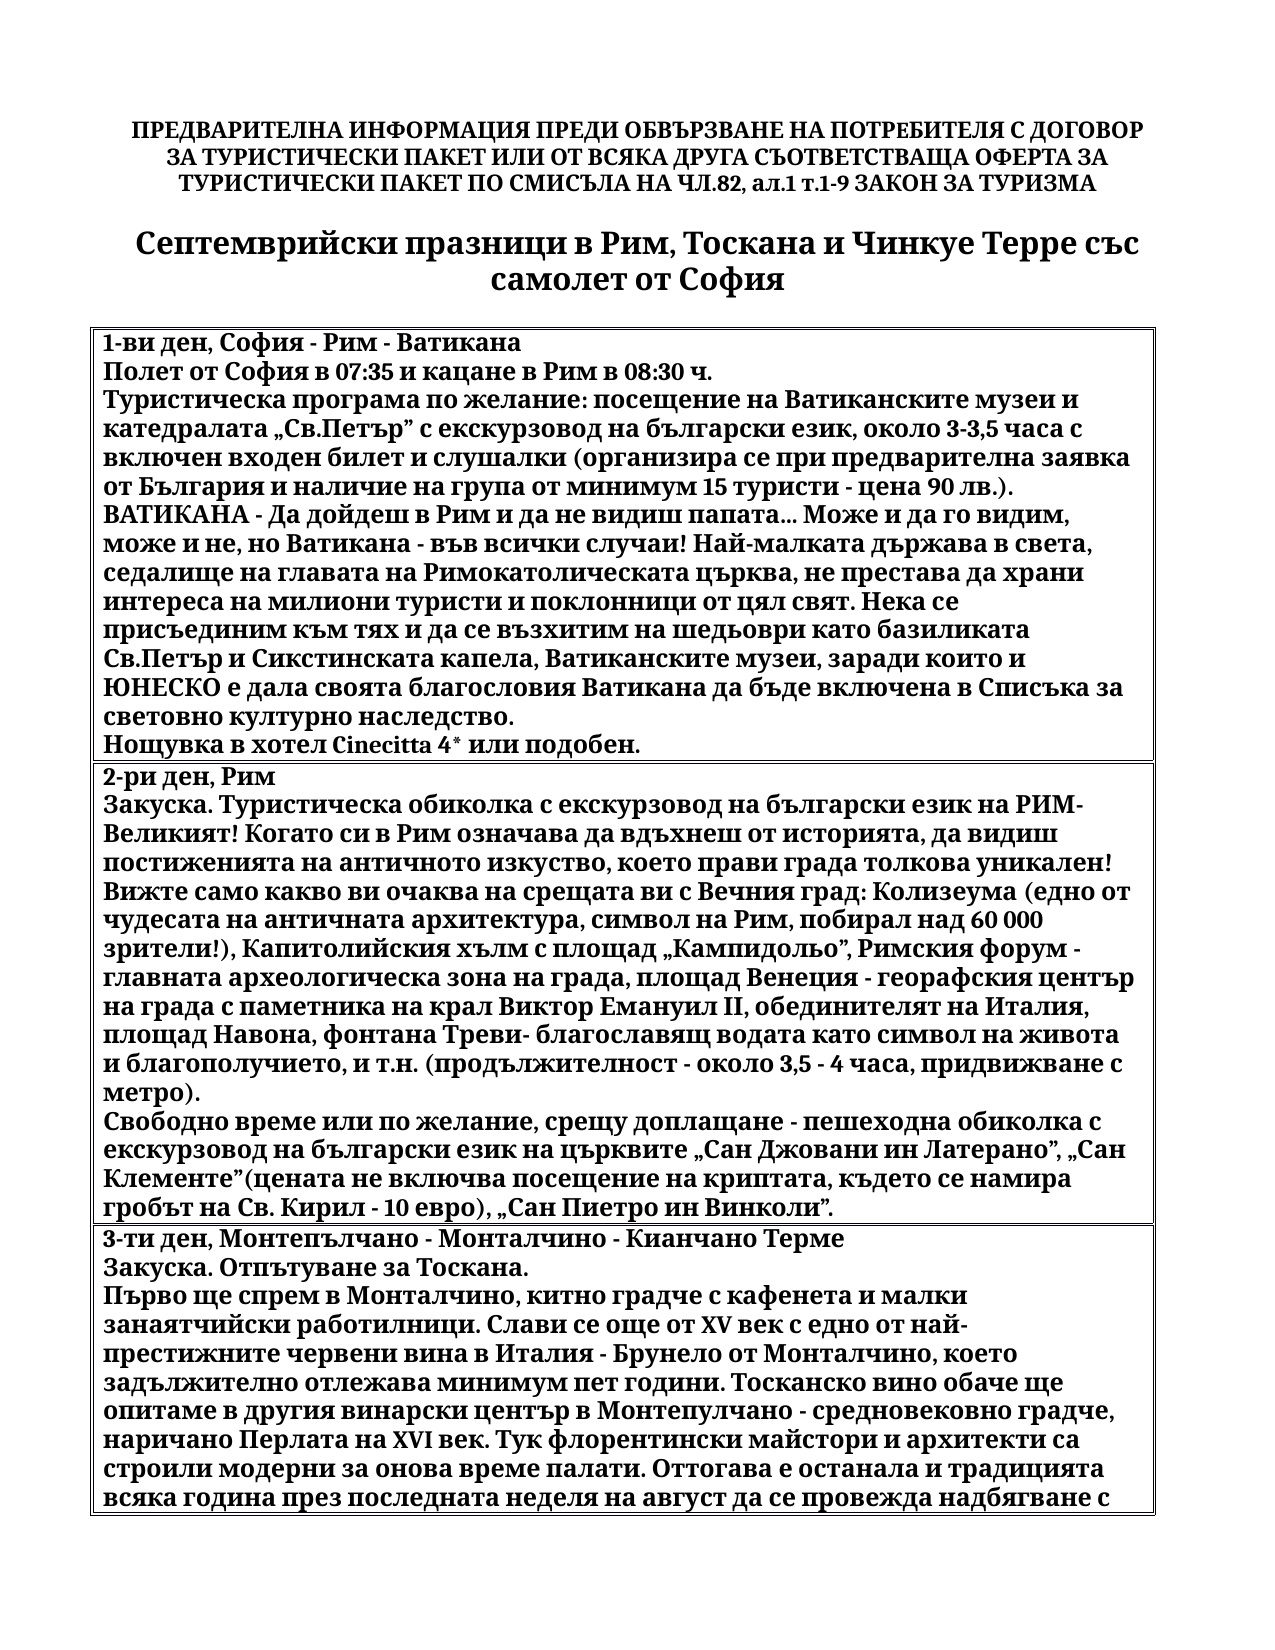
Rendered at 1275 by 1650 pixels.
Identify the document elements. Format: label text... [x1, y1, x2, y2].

table_cell 2-ри ден, Рим Закуска. Туристическа обиколка с екскурзовод на български език на РИМ-Великият! Когато си в Рим означава да вдъхнеш от историята, да видиш постиженията на античното изкуство, което прави града толкова уникален! Вижте само какво ви очаква на срещата ви с Вечния град: Колизеума (едно от чудесата на античната архитектура, символ на Рим, побирал над 60 000 зрители!), Капитолийския хълм с площад „Кампидольо”, Римския форум - главната археологическа зона на града, площад Венеция - георафския център на града с паметника на крал Виктор Емануил ІІ, обединителят на Италия, площад Навона, фонтана Треви- благославящ водата като символ на живота и благополучието, и т.н. (продължителност - около 3,5 - 4 часа, придвижване с метро). Свободно време или по желание, срещу доплащане - пешеходна обиколка с екскурзовод на български език на църквите „Сан Джовани ин Латерано”, „Сан Клементе”(цената не включва посещение на криптата, където се намира гробът на Св. Кирил - 10 евро), „Сан Пиетро ин Винколи”. [94, 764, 1153, 1222]
table_header 1-ви ден, София - Рим - Ватикана Полет от София в 07:35 и кацане в Рим в 08:30 ч. Туристическа програма по желание: посещение на Ватиканските музеи и катедралата „Св.Петър” с екскурзовод на български език, около 3-3,5 часа с включен входен билет и слушалки (организира се при предварителна заявка от България и наличие на група от минимум 15 туристи - цена 90 лв.). ВАТИКАНА - Да дойдеш в Рим и да не видиш папата... Може и да го видим, може и не, но Ватикана - във всички случаи! Най-малката държава в света, седалище на главата на Римокатолическата църква, не престава да храни интереса на милиони туристи и поклонници от цял свят. Нека се присъединим към тях и да се възхитим на шедьоври като базиликата Св.Петър и Сикстинската капела, Ватиканските музеи, заради които и ЮНЕСКО е дала своята благословия Ватикана да бъде включена в Списъка за световно културно наследство. Нощувка в хотел Cinecitta 4* или подобен. [94, 330, 1153, 760]
table_cell 3-ти ден, Монтепълчано - Монталчино - Кианчано Терме Закуска. Отпътуване за Тоскана. Първо ще спрем в Монталчино, китно градче с кафенета и малки занаятчийски работилници. Слави се още от XV век с едно от най-престижните червени вина в Италия - Брунело от Монталчино, което задължително отлежава минимум пет години. Тосканско вино обаче ще опитаме в другия винарски център в Монтепулчано - средновековно градче, наричано Перлата на XVI век. Тук флорентински майстори и архитекти са строили модерни за онова време палати. Оттогава е останала и традицията всяка година през последната неделя на август да се провежда надбягване с [94, 1226, 1153, 1512]
text ПРЕДВАРИТЕЛНА ИНФОРМАЦИЯ ПРЕДИ ОБВЪРЗВАНЕ НА ПОТРEБИТЕЛЯ С ДОГОВОР ЗА ТУРИСТИЧЕСКИ ПАКЕТ ИЛИ ОТ ВСЯКА ДРУГА СЪОТВЕТСТВАЩА ОФЕРТА ЗА ТУРИСТИЧЕСКИ ПАКЕТ ПО СМИСЪЛА НА ЧЛ.82, ал.1 т.1-9 ЗАКОН ЗА ТУРИЗМА [118, 118, 1157, 197]
text Септемврийски празници в Рим, Тоскана и Чинкуе Терре със самолет от София [118, 226, 1157, 298]
